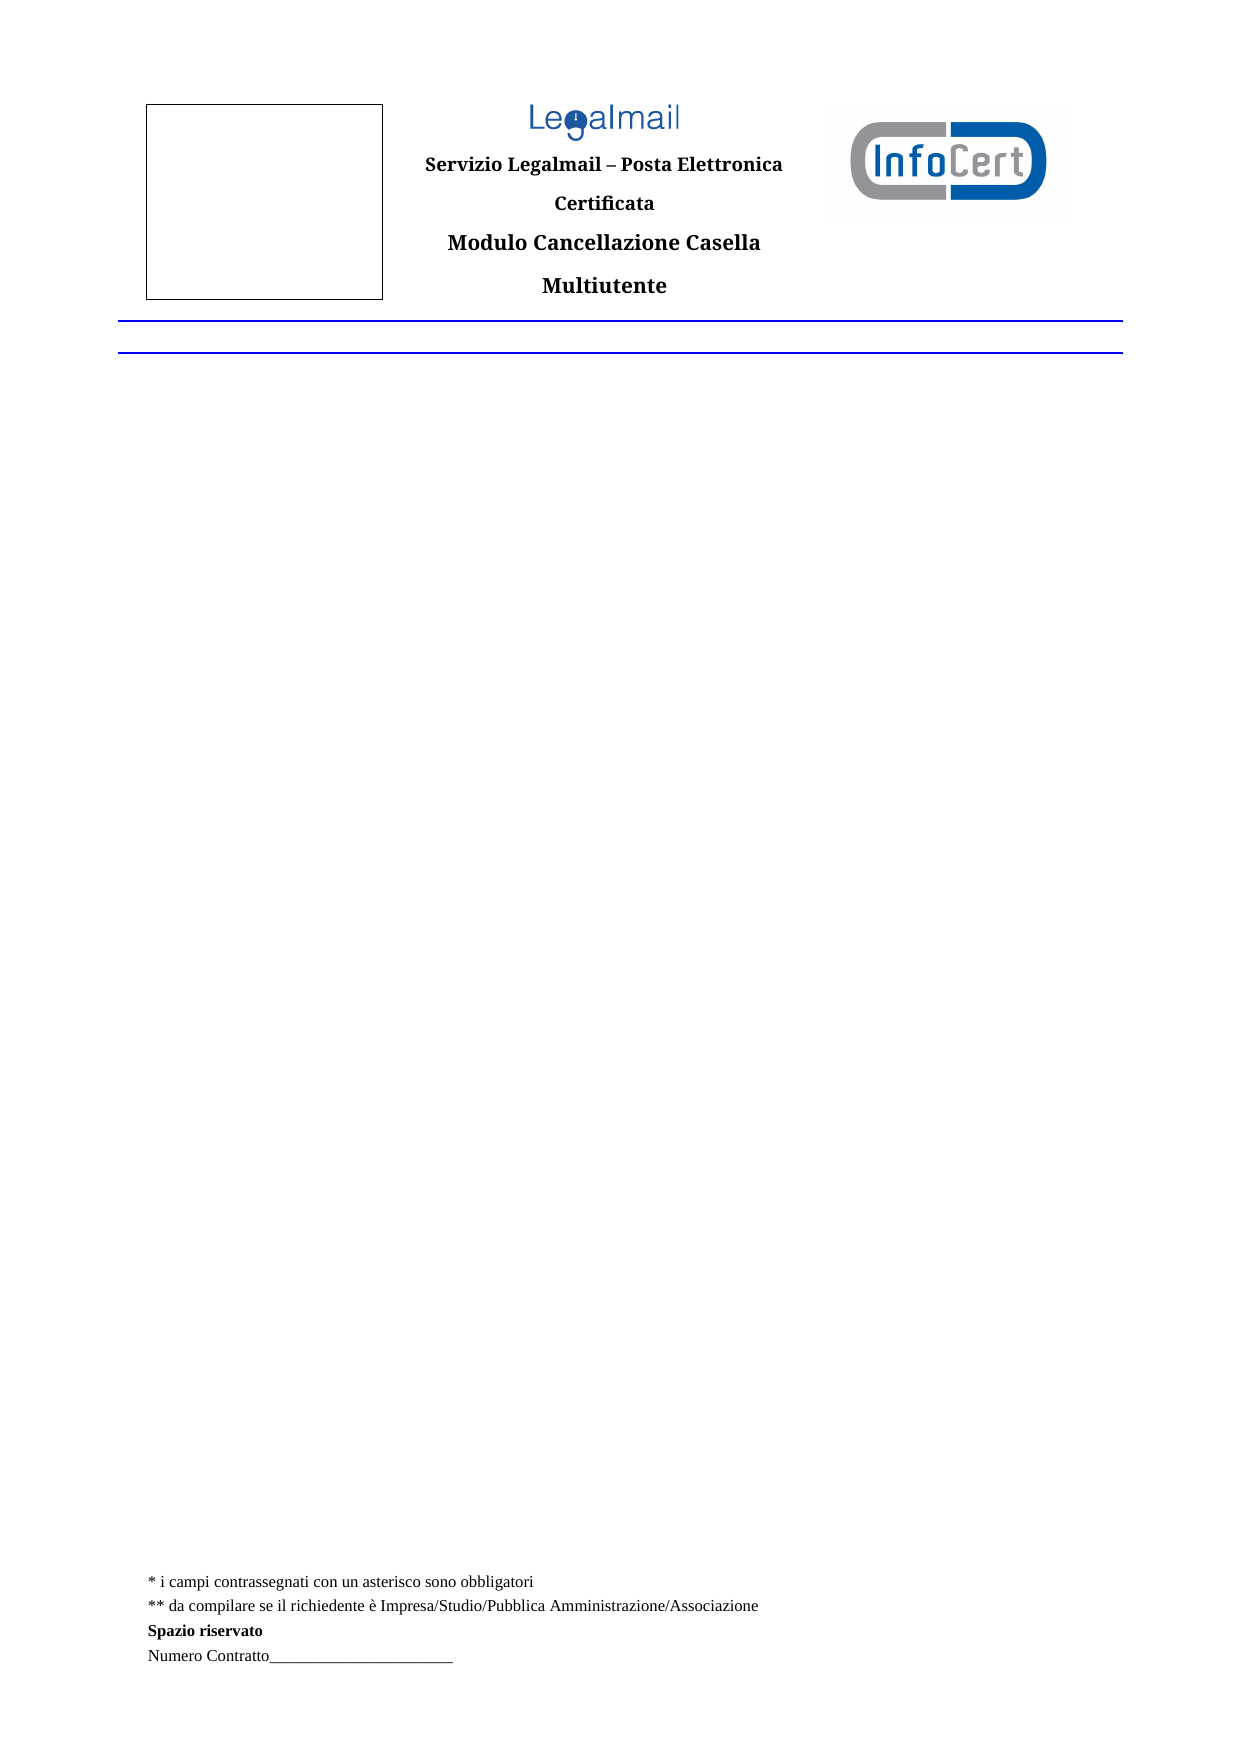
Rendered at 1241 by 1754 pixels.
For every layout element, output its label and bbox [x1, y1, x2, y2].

picture [530, 104, 679, 141]
picture [826, 104, 1070, 218]
